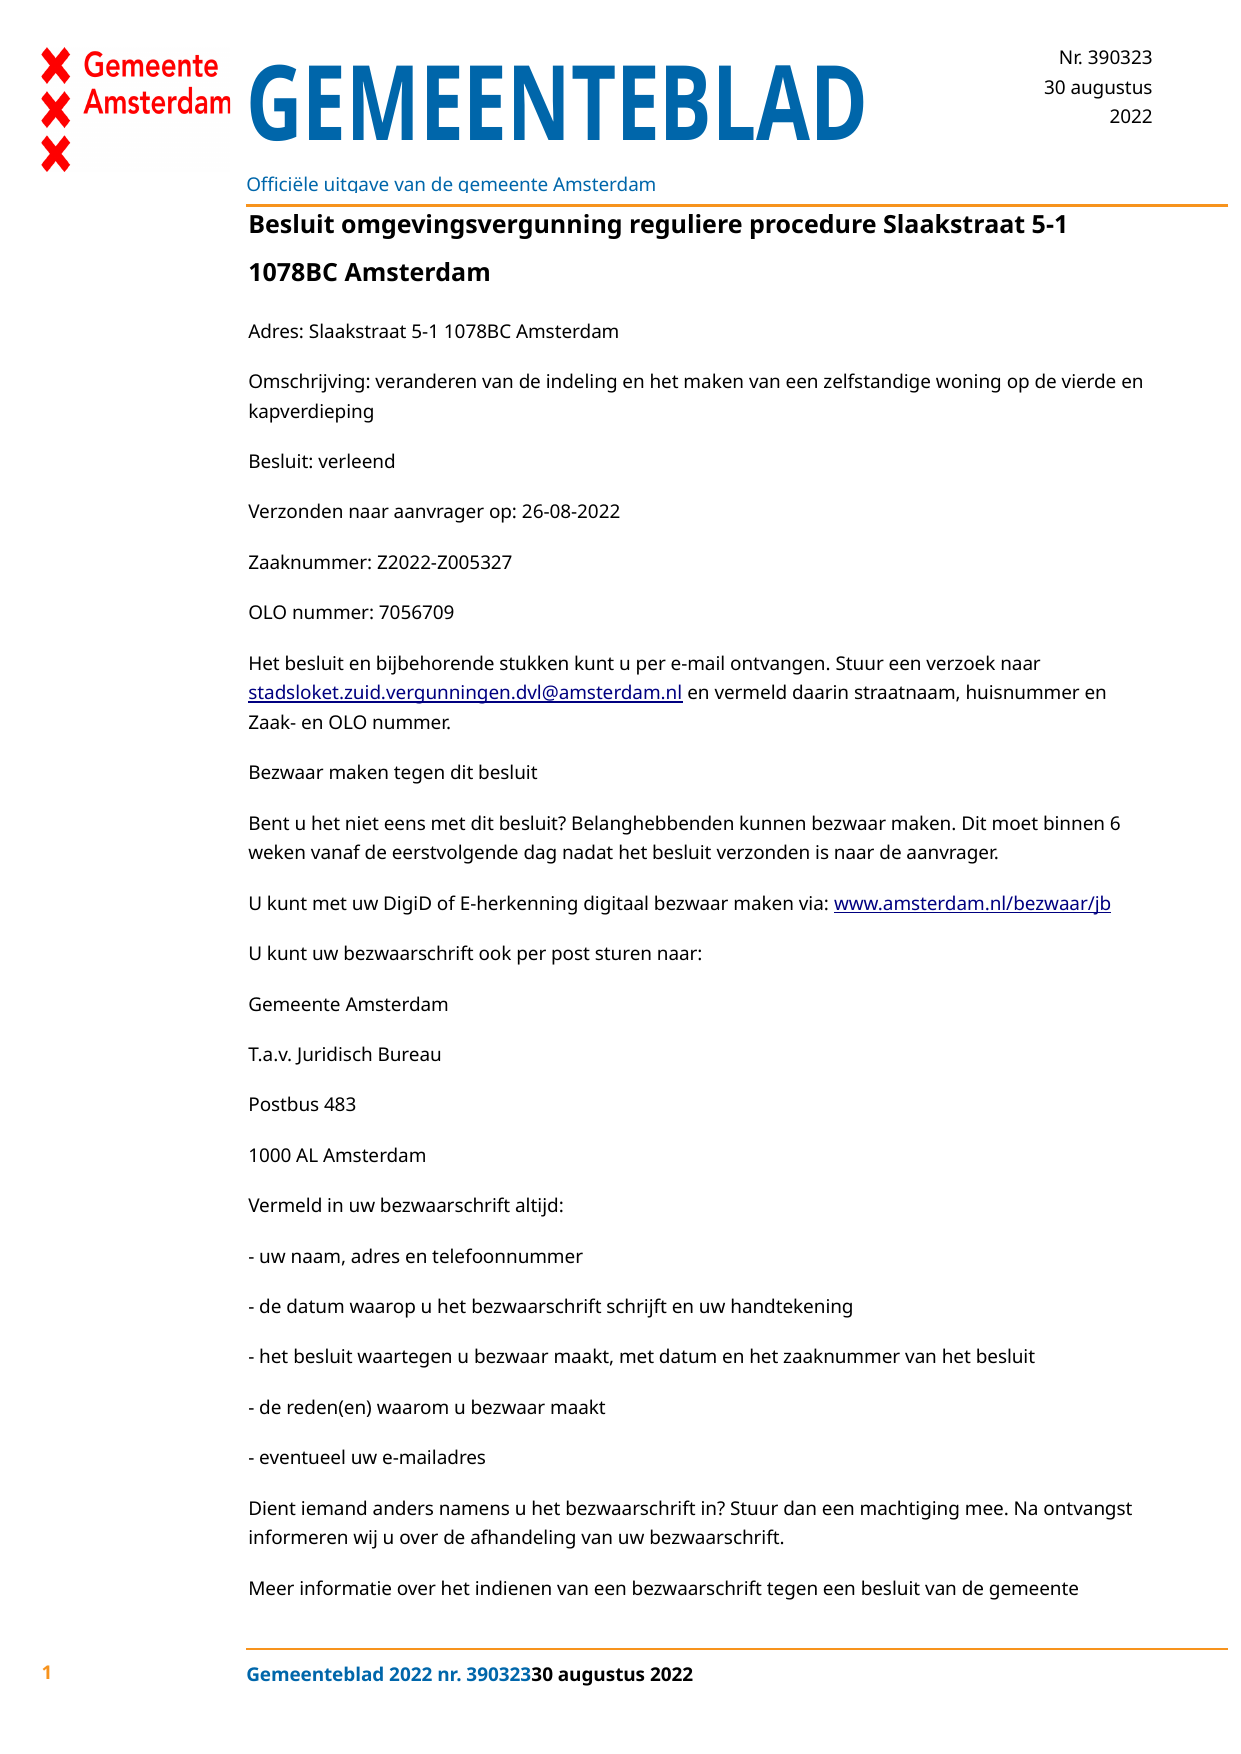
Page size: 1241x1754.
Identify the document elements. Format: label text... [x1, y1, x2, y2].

text Postbus 483 [248, 1092, 1152, 1117]
text Bezwaar maken tegen dit besluit [248, 759, 1152, 785]
text Verzonden naar aanvrager op: 26-08-2022 [248, 499, 1152, 524]
text T.a.v. Juridisch Bureau [248, 1041, 1152, 1067]
picture [41, 47, 231, 172]
text - uw naam, adres en telefoonnummer [248, 1243, 1152, 1269]
text - de datum waarop u het bezwaarschrift schrijft en uw handtekening [248, 1293, 1152, 1319]
text - het besluit waartegen u bezwaar maakt, met datum en het zaaknummer van het besluit [248, 1344, 1152, 1369]
text Adres: Slaakstraat 5-1 1078BC Amsterdam [248, 318, 1152, 344]
text Besluit: verleend [248, 448, 1152, 474]
text Dient iemand anders namens u het bezwaarschrift in? Stuur dan een machtiging mee. Na ontvangst informeren wij u over de afhandeling van uw bezwaarschrift. [248, 1495, 1152, 1550]
text Gemeente Amsterdam [248, 991, 1152, 1017]
text U kunt uw bezwaarschrift ook per post sturen naar: [248, 940, 1152, 966]
text 1000 AL Amsterdam [248, 1142, 1152, 1168]
text OLO nummer: 7056709 [248, 599, 1152, 625]
text Besluit omgevingsvergunning reguliere procedure Slaakstraat 5-1 1078BC Amsterdam [248, 207, 1152, 288]
text Zaaknummer: Z2022-Z005327 [248, 549, 1152, 575]
text U kunt met uw DigiD of E-herkenning digitaal bezwaar maken via: www.amsterdam.nl/bezwaar/jb [248, 890, 1152, 916]
text Vermeld in uw bezwaarschrift altijd: [248, 1192, 1152, 1218]
text - de reden(en) waarom u bezwaar maakt [248, 1394, 1152, 1420]
text - eventueel uw e-mailadres [248, 1444, 1152, 1470]
text Omschrijving: veranderen van de indeling en het maken van een zelfstandige woning op de vierde en kapverdieping [248, 368, 1152, 424]
text Meer informatie over het indienen van een bezwaarschrift tegen een besluit van de gemeente [248, 1575, 1152, 1601]
text Het besluit en bijbehorende stukken kunt u per e-mail ontvangen. Stuur een verzoek naar stadsloket.zuid.vergunningen.dvl@amsterdam.nl en vermeld daarin straatnaam, huisnummer en Zaak- en OLO nummer. [248, 650, 1152, 735]
text Bent u het niet eens met dit besluit? Belanghebbenden kunnen bezwaar maken. Dit moet binnen 6 weken vanaf de eerstvolgende dag nadat het besluit verzonden is naar de aanvrager. [248, 810, 1152, 865]
